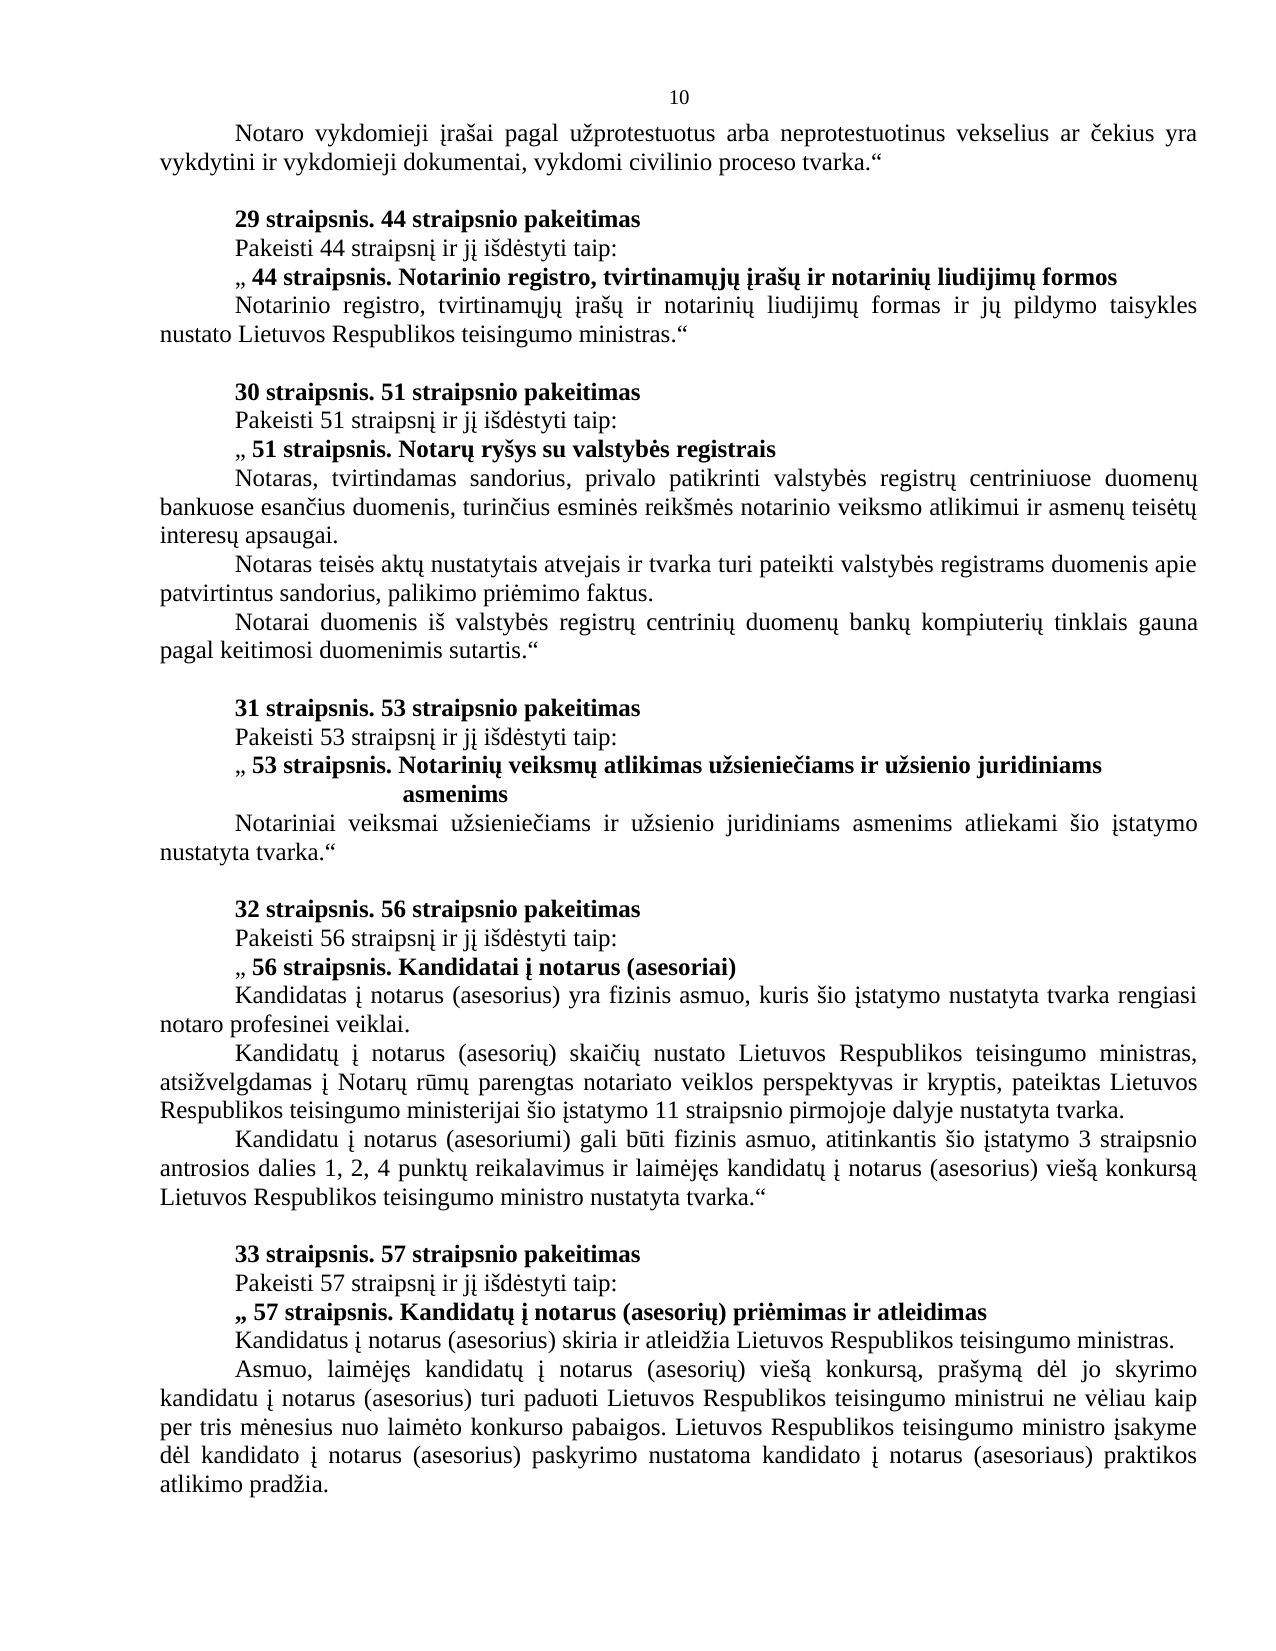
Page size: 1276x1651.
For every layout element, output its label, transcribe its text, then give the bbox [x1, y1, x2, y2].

text 33 straipsnis. 57 straipsnio pakeitimas [159, 1239, 1198, 1268]
text 32 straipsnis. 56 straipsnio pakeitimas [159, 894, 1198, 923]
text asmenims [159, 779, 1198, 808]
text 29 straipsnis. 44 straipsnio pakeitimas [159, 204, 1198, 233]
text Notaras, tvirtindamas sandorius, privalo patikrinti valstybės registrų centriniuose duomenų bankuose esančius duomenis, turinčius esminės reikšmės notarinio veiksmo atlikimui ir asmenų teisėtų interesų apsaugai. [159, 463, 1198, 549]
text Kandidatus į notarus (asesorius) skiria ir atleidžia Lietuvos Respublikos teisingumo ministras. [159, 1326, 1198, 1354]
text „ 56 straipsnis. Kandidatai į notarus (asesoriai) [159, 952, 1198, 981]
text „ 44 straipsnis. Notarinio registro, tvirtinamųjų įrašų ir notarinių liudijimų formos [159, 262, 1198, 291]
text Notaro vykdomieji įrašai pagal užprotestuotus arba neprotestuotinus vekselius ar čekius yra vykdytini ir vykdomieji dokumentai, vykdomi civilinio proceso tvarka.“ [159, 118, 1198, 176]
text 31 straipsnis. 53 straipsnio pakeitimas [159, 693, 1198, 722]
text Kandidatų į notarus (asesorių) skaičių nustato Lietuvos Respublikos teisingumo ministras, atsižvelgdamas į Notarų rūmų parengtas notariato veiklos perspektyvas ir kryptis, pateiktas Lietuvos Respublikos teisingumo ministerijai šio įstatymo 11 straipsnio pirmojoje dalyje nustatyta tvarka. [159, 1038, 1198, 1124]
text „ 57 straipsnis. Kandidatų į notarus (asesorių) priėmimas ir atleidimas [159, 1297, 1198, 1326]
text Notarinio registro, tvirtinamųjų įrašų ir notarinių liudijimų formas ir jų pildymo taisykles nustato Lietuvos Respublikos teisingumo ministras.“ [159, 291, 1198, 348]
text Kandidatas į notarus (asesorius) yra fizinis asmuo, kuris šio įstatymo nustatyta tvarka rengiasi notaro profesinei veiklai. [159, 981, 1198, 1038]
text Pakeisti 56 straipsnį ir jį išdėstyti taip: [159, 923, 1198, 952]
text Kandidatu į notarus (asesoriumi) gali būti fizinis asmuo, atitinkantis šio įstatymo 3 straipsnio antrosios dalies 1, 2, 4 punktų reikalavimus ir laimėjęs kandidatų į notarus (asesorius) viešą konkursą Lietuvos Respublikos teisingumo ministro nustatyta tvarka.“ [159, 1124, 1198, 1211]
text Asmuo, laimėjęs kandidatų į notarus (asesorių) viešą konkursą, prašymą dėl jo skyrimo kandidatu į notarus (asesorius) turi paduoti Lietuvos Respublikos teisingumo ministrui ne vėliau kaip per tris mėnesius nuo laimėto konkurso pabaigos. Lietuvos Respublikos teisingumo ministro įsakyme dėl kandidato į notarus (asesorius) paskyrimo nustatoma kandidato į notarus (asesoriaus) praktikos atlikimo pradžia. [159, 1354, 1198, 1498]
text Notaras teisės aktų nustatytais atvejais ir tvarka turi pateikti valstybės registrams duomenis apie patvirtintus sandorius, palikimo priėmimo faktus. [159, 549, 1198, 607]
text „ 51 straipsnis. Notarų ryšys su valstybės registrais [159, 434, 1198, 463]
text Notarai duomenis iš valstybės registrų centrinių duomenų bankų kompiuterių tinklais gauna pagal keitimosi duomenimis sutartis.“ [159, 607, 1198, 664]
text „ 53 straipsnis. Notarinių veiksmų atlikimas užsieniečiams ir užsienio juridiniams [159, 751, 1198, 779]
text Pakeisti 51 straipsnį ir jį išdėstyti taip: [159, 406, 1198, 434]
text Pakeisti 57 straipsnį ir jį išdėstyti taip: [159, 1268, 1198, 1297]
text 30 straipsnis. 51 straipsnio pakeitimas [159, 377, 1198, 406]
text Pakeisti 44 straipsnį ir jį išdėstyti taip: [159, 233, 1198, 262]
text Notariniai veiksmai užsieniečiams ir užsienio juridiniams asmenims atliekami šio įstatymo nustatyta tvarka.“ [159, 808, 1198, 866]
text Pakeisti 53 straipsnį ir jį išdėstyti taip: [159, 722, 1198, 751]
